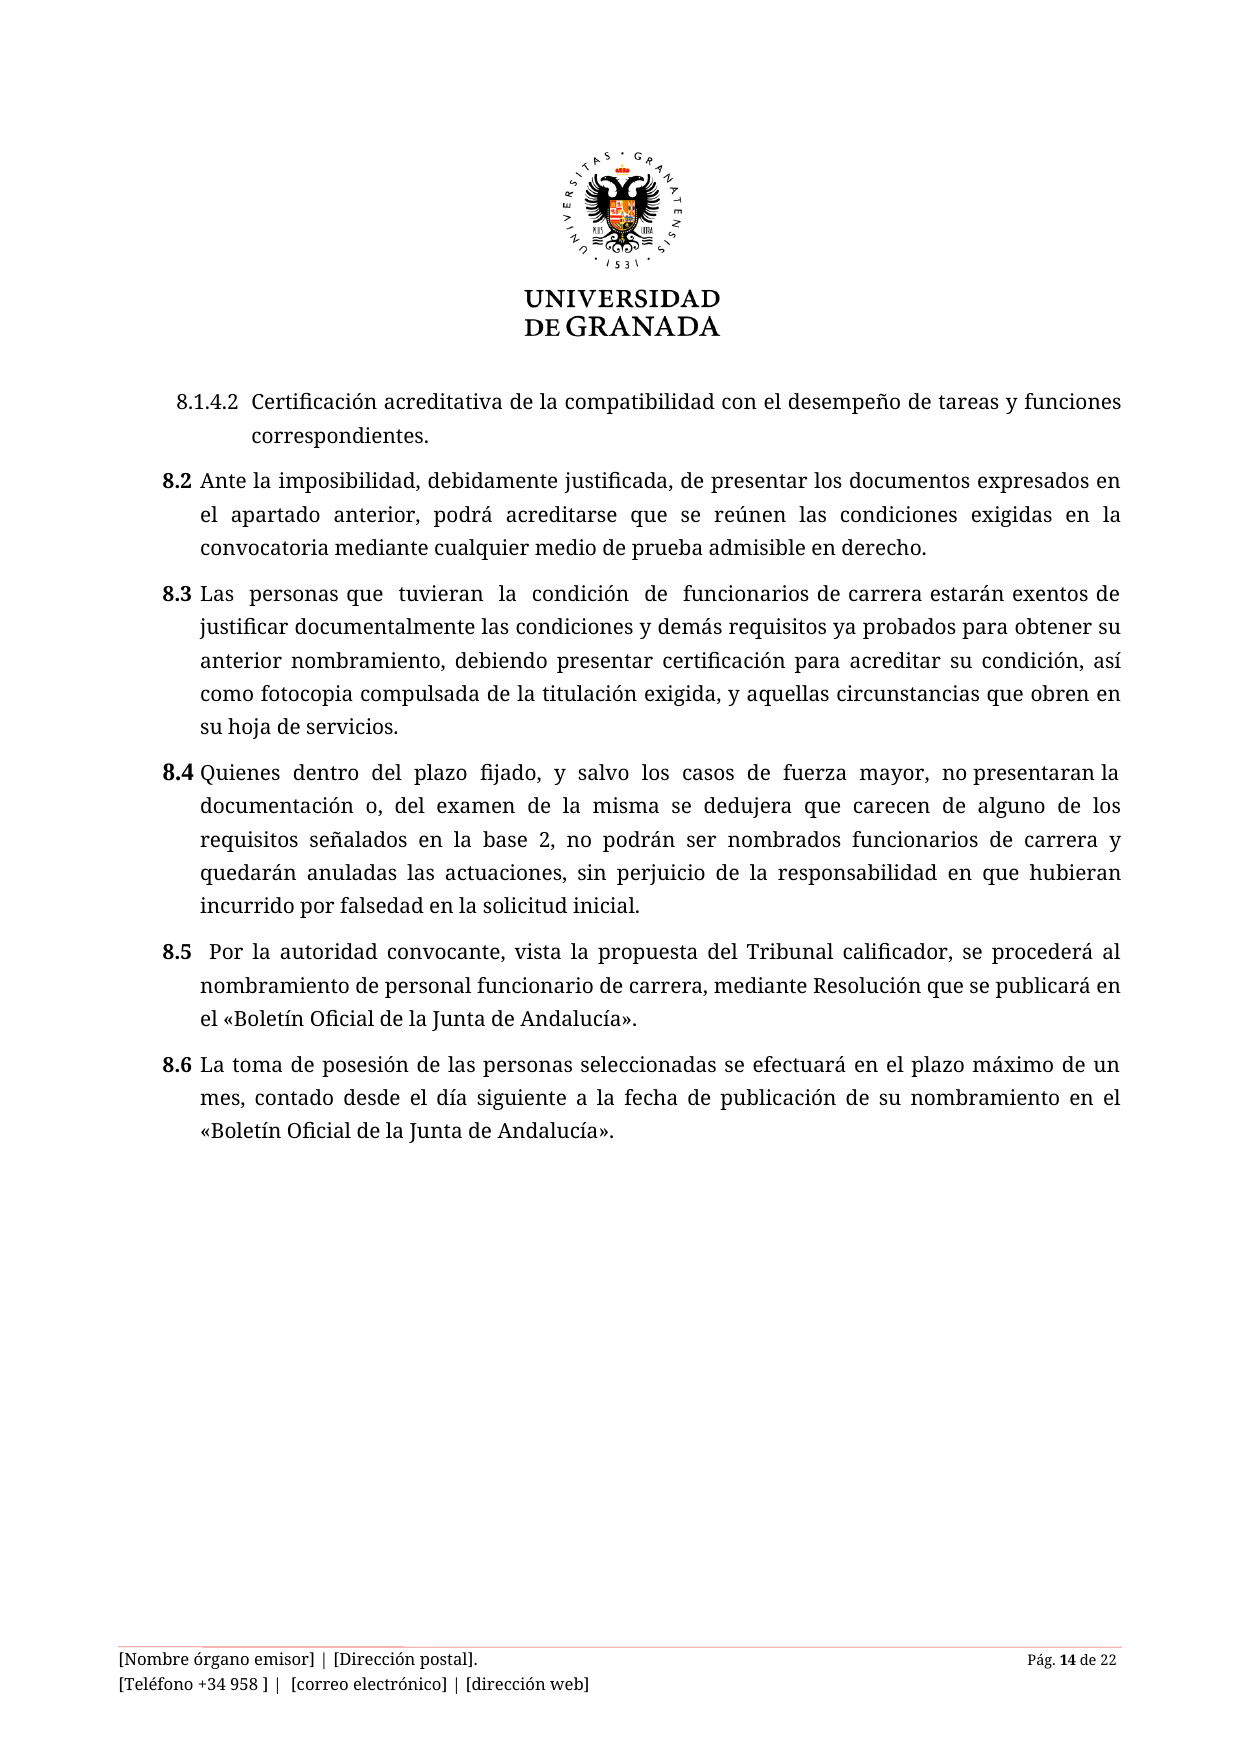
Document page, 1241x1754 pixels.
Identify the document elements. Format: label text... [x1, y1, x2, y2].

picture [502, 118, 739, 355]
list Por la autoridad convocante, vista la propuesta del Tribunal calificador, se procederá al nombramiento de personal funcionario de carrera, mediante Resolución que se publicará en el «Boletín Oficial de la Junta de Andalucía». [162, 933, 1122, 1033]
list Las personas que tuvieran la condición de funcionarios de carrera estarán exentos de justificar documentalmente las condiciones y demás requisitos ya probados para obtener su anterior nombramiento, debiendo presentar certificación para acreditar su condición, así como fotocopia compulsada de la titulación exigida, y aquellas circunstancias que obren en su hoja de servicios. [162, 575, 1122, 741]
list Quienes dentro del plazo fijado, y salvo los casos de fuerza mayor, no presentaran la documentación o, del examen de la misma se dedujera que carecen de alguno de los requisitos señalados en la base 2, no podrán ser nombrados funcionarios de carrera y quedarán anuladas las actuaciones, sin perjuicio de la responsabilidad en que hubieran incurrido por falsedad en la solicitud inicial. [162, 754, 1122, 921]
list Certificación acreditativa de la compatibilidad con el desempeño de tareas y funciones correspondientes. [176, 383, 1122, 450]
list La toma de posesión de las personas seleccionadas se efectuará en el plazo máximo de un mes, contado desde el día siguiente a la fecha de publicación de su nombramiento en el «Boletín Oficial de la Junta de Andalucía». [162, 1046, 1122, 1146]
list Ante la imposibilidad, debidamente justificada, de presentar los documentos expresados en el apartado anterior, podrá acreditarse que se reúnen las condiciones exigidas en la convocatoria mediante cualquier medio de prueba admisible en derecho. [162, 462, 1122, 562]
